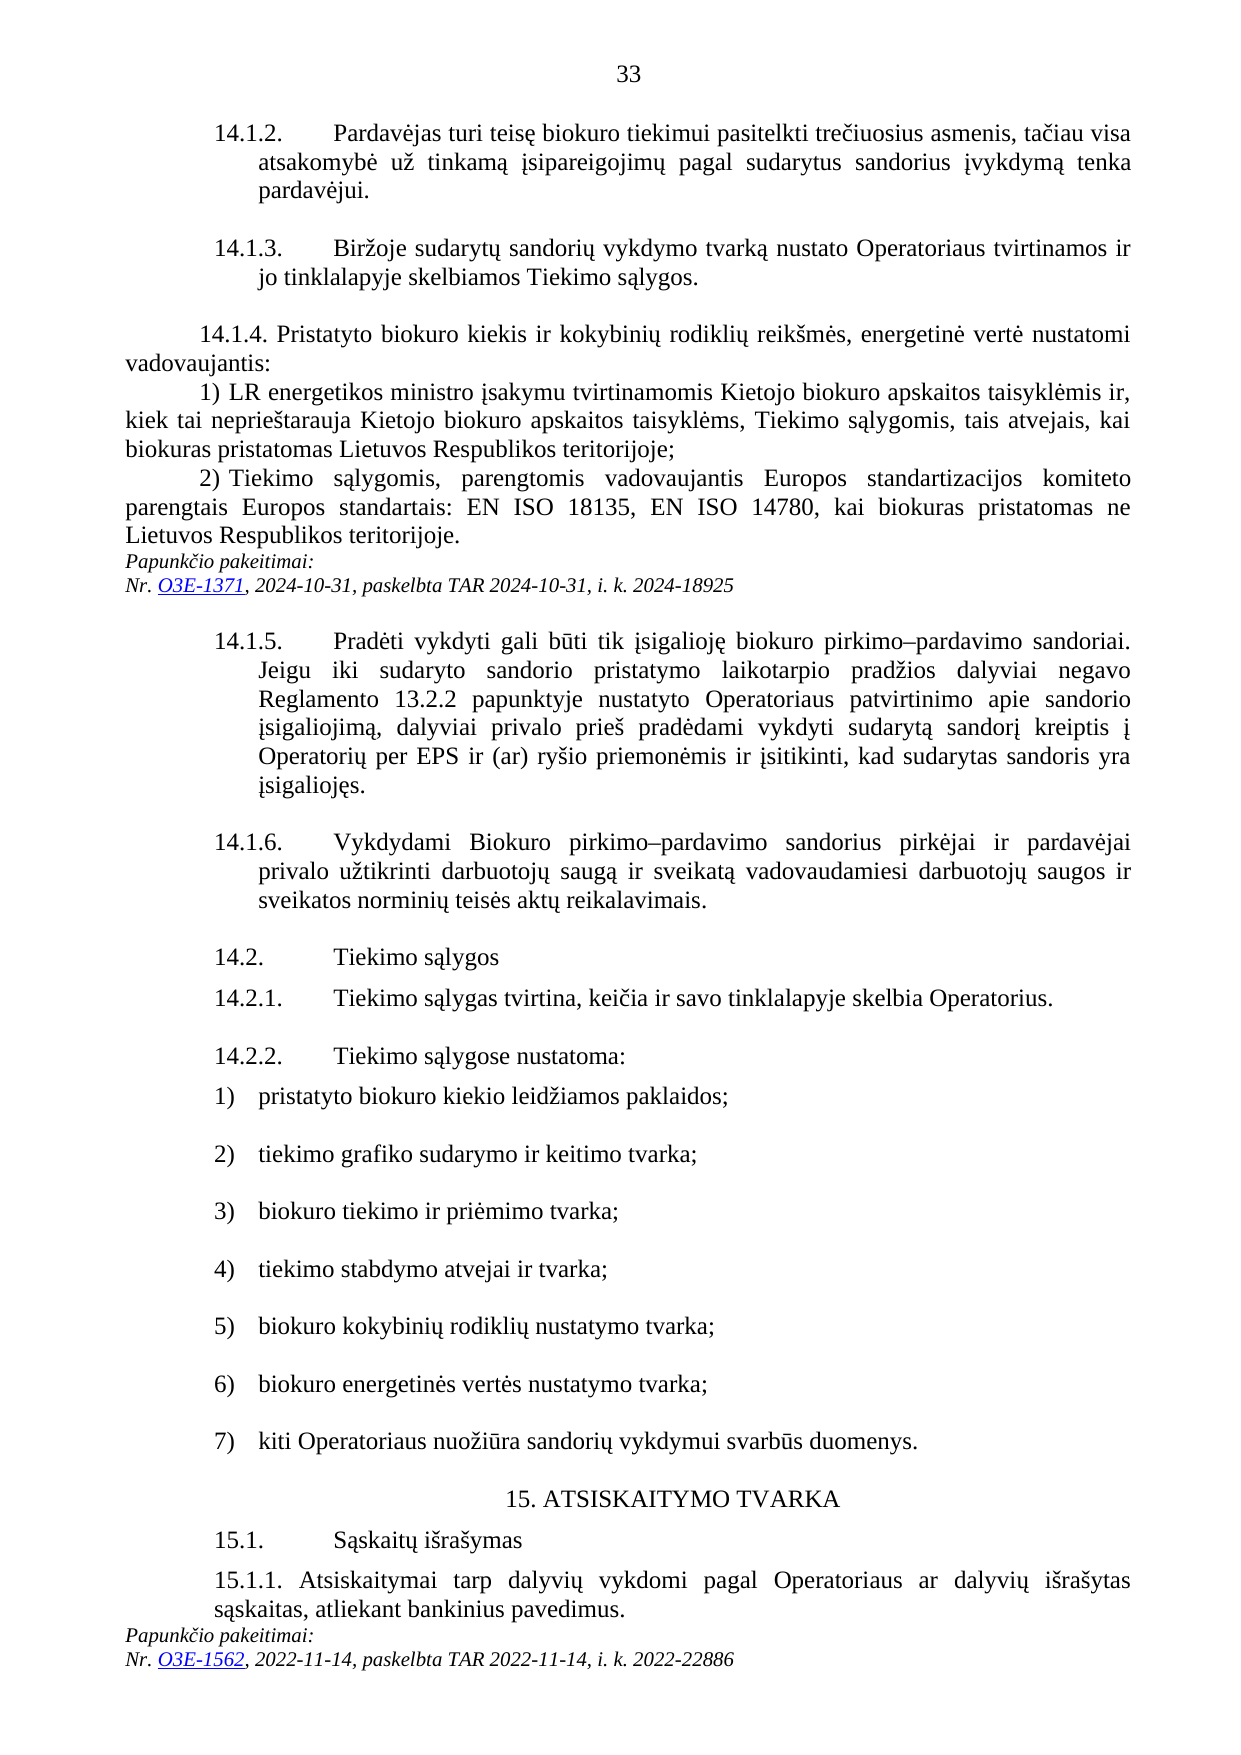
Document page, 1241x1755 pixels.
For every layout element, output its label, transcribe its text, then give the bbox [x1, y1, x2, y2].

text 14.1.2. Pardavėjas turi teisę biokuro tiekimui pasitelkti trečiuosius asmenis, tačiau visa atsakomybė už tinkamą įsipareigojimų pagal sudarytus sandorius įvykdymą tenka pardavėjui. [214, 118, 1132, 204]
text Nr. O3E-1562, 2022-11-14, paskelbta TAR 2022-11-14, i. k. 2022-22886 [125, 1647, 1132, 1671]
text 14.1.3. Biržoje sudarytų sandorių vykdymo tvarką nustato Operatoriaus tvirtinamos ir jo tinklalapyje skelbiamos Tiekimo sąlygos. [214, 233, 1132, 291]
subtitle 2) Tiekimo sąlygomis, parengtomis vadovaujantis Europos standartizacijos komiteto parengtais Europos standartais: EN ISO 18135, EN ISO 14780, kai biokuras pristatomas ne Lietuvos Respublikos teritorijoje. [125, 463, 1132, 549]
text 14.1.6. Vykdydami Biokuro pirkimo–pardavimo sandorius pirkėjai ir pardavėjai privalo užtikrinti darbuotojų saugą ir sveikatą vadovaudamiesi darbuotojų saugos ir sveikatos norminių teisės aktų reikalavimais. [214, 827, 1132, 914]
text 5) biokuro kokybinių rodiklių nustatymo tvarka; [214, 1311, 1132, 1340]
text 14.1.5. Pradėti vykdyti gali būti tik įsigalioję biokuro pirkimo–pardavimo sandoriai. Jeigu iki sudaryto sandorio pristatymo laikotarpio pradžios dalyviai negavo Reglamento 13.2.2 papunktyje nustatyto Operatoriaus patvirtinimo apie sandorio įsigaliojimą, dalyviai privalo prieš pradėdami vykdyti sudarytą sandorį kreiptis į Operatorių per EPS ir (ar) ryšio priemonėmis ir įsitikinti, kad sudarytas sandoris yra įsigaliojęs. [214, 626, 1132, 799]
text 2) tiekimo grafiko sudarymo ir keitimo tvarka; [214, 1139, 1132, 1168]
text 6) biokuro energetinės vertės nustatymo tvarka; [214, 1369, 1132, 1398]
text 14.2.2. Tiekimo sąlygose nustatoma: [214, 1041, 1132, 1069]
text 14.2. Tiekimo sąlygos [214, 942, 1132, 971]
text 15.1. Sąskaitų išrašymas [214, 1525, 1132, 1553]
text 7) kiti Operatoriaus nuožiūra sandorių vykdymui svarbūs duomenys. [214, 1426, 1132, 1455]
text Papunkčio pakeitimai: [125, 1623, 1132, 1647]
text 3) biokuro tiekimo ir priėmimo tvarka; [214, 1196, 1132, 1225]
subtitle 1) LR energetikos ministro įsakymu tvirtinamomis Kietojo biokuro apskaitos taisyklėmis ir, kiek tai neprieštarauja Kietojo biokuro apskaitos taisyklėms, Tiekimo sąlygomis, tais atvejais, kai biokuras pristatomas Lietuvos Respublikos teritorijoje; [125, 377, 1132, 463]
text Nr. O3E-1371, 2024-10-31, paskelbta TAR 2024-10-31, i. k. 2024-18925 [125, 573, 1132, 597]
text 15.1.1. Atsiskaitymai tarp dalyvių vykdomi pagal Operatoriaus ar dalyvių išrašytas sąskaitas, atliekant bankinius pavedimus. [214, 1565, 1132, 1623]
text 14.2.1. Tiekimo sąlygas tvirtina, keičia ir savo tinklalapyje skelbia Operatorius. [214, 983, 1132, 1012]
text Papunkčio pakeitimai: [125, 549, 1132, 573]
text 1) pristatyto biokuro kiekio leidžiamos paklaidos; [214, 1081, 1132, 1110]
text 4) tiekimo stabdymo atvejai ir tvarka; [214, 1254, 1132, 1283]
text 15. ATSISKAITYMO TVARKA [214, 1484, 1132, 1513]
text 14.1.4. Pristatyto biokuro kiekis ir kokybinių rodiklių reikšmės, energetinė vertė nustatomi vadovaujantis: [125, 319, 1132, 377]
